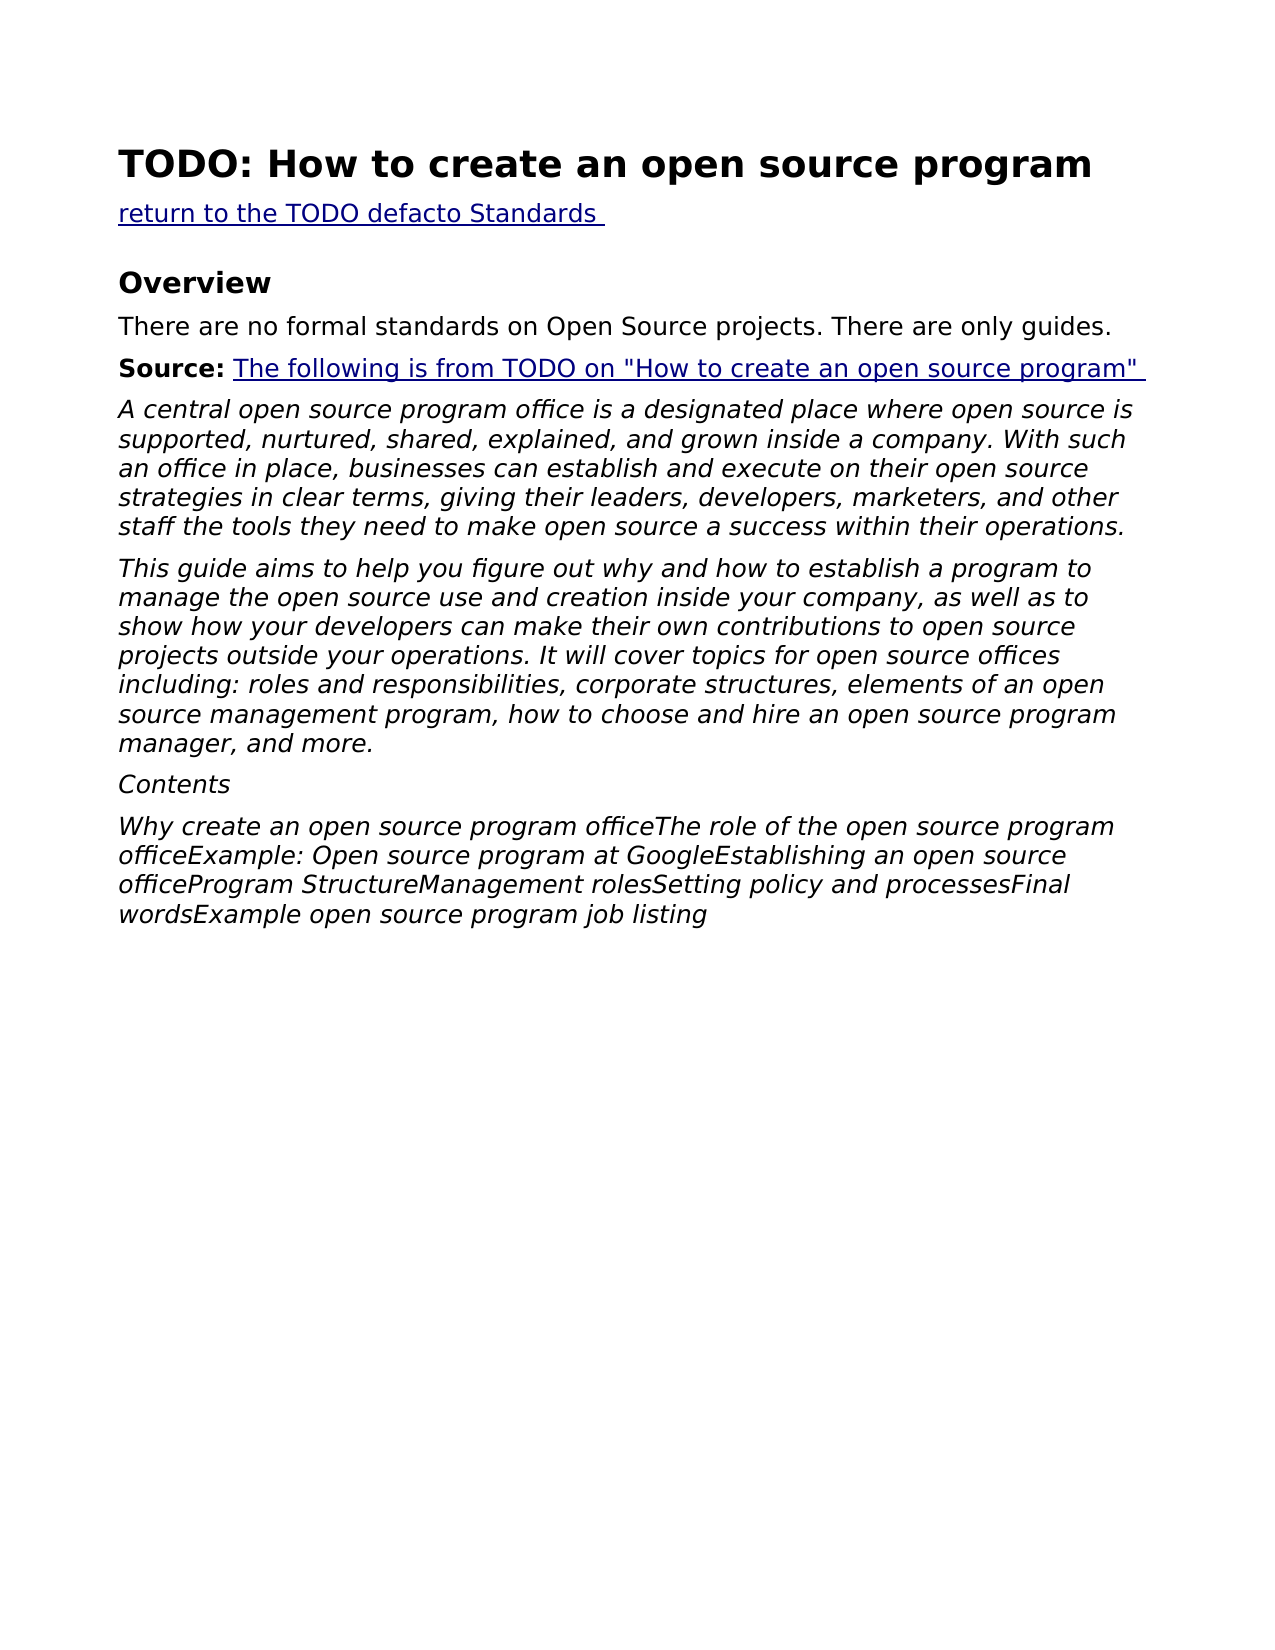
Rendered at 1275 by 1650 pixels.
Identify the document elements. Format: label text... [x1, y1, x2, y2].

text There are no formal standards on Open Source projects. There are only guides. [118, 312, 1157, 342]
text Source: The following is from TODO on "How to create an open source program" [118, 354, 1157, 383]
subtitle TODO: How to create an open source program [118, 143, 1157, 187]
text A central open source program office is a designated place where open source is supported, nurtured, shared, explained, and grown inside a company. With such an office in place, businesses can establish and execute on their open source strategies in clear terms, giving their leaders, developers, marketers, and other staff the tools they need to make open source a success within their operations. [118, 396, 1157, 542]
text Why create an open source program officeThe role of the open source program officeExample: Open source program at GoogleEstablishing an open source officeProgram StructureManagement rolesSetting policy and processesFinal wordsExample open source program job listing [118, 812, 1157, 929]
text Contents [118, 771, 1157, 800]
subtitle Overview [118, 266, 1157, 300]
text return to the TODO defacto Standards [118, 199, 1157, 228]
text This guide aims to help you figure out why and how to establish a program to manage the open source use and creation inside your company, as well as to show how your developers can make their own contributions to open source projects outside your operations. It will cover topics for open source offices including: roles and responsibilities, corporate structures, elements of an open source management program, how to choose and hire an open source program manager, and more. [118, 554, 1157, 758]
